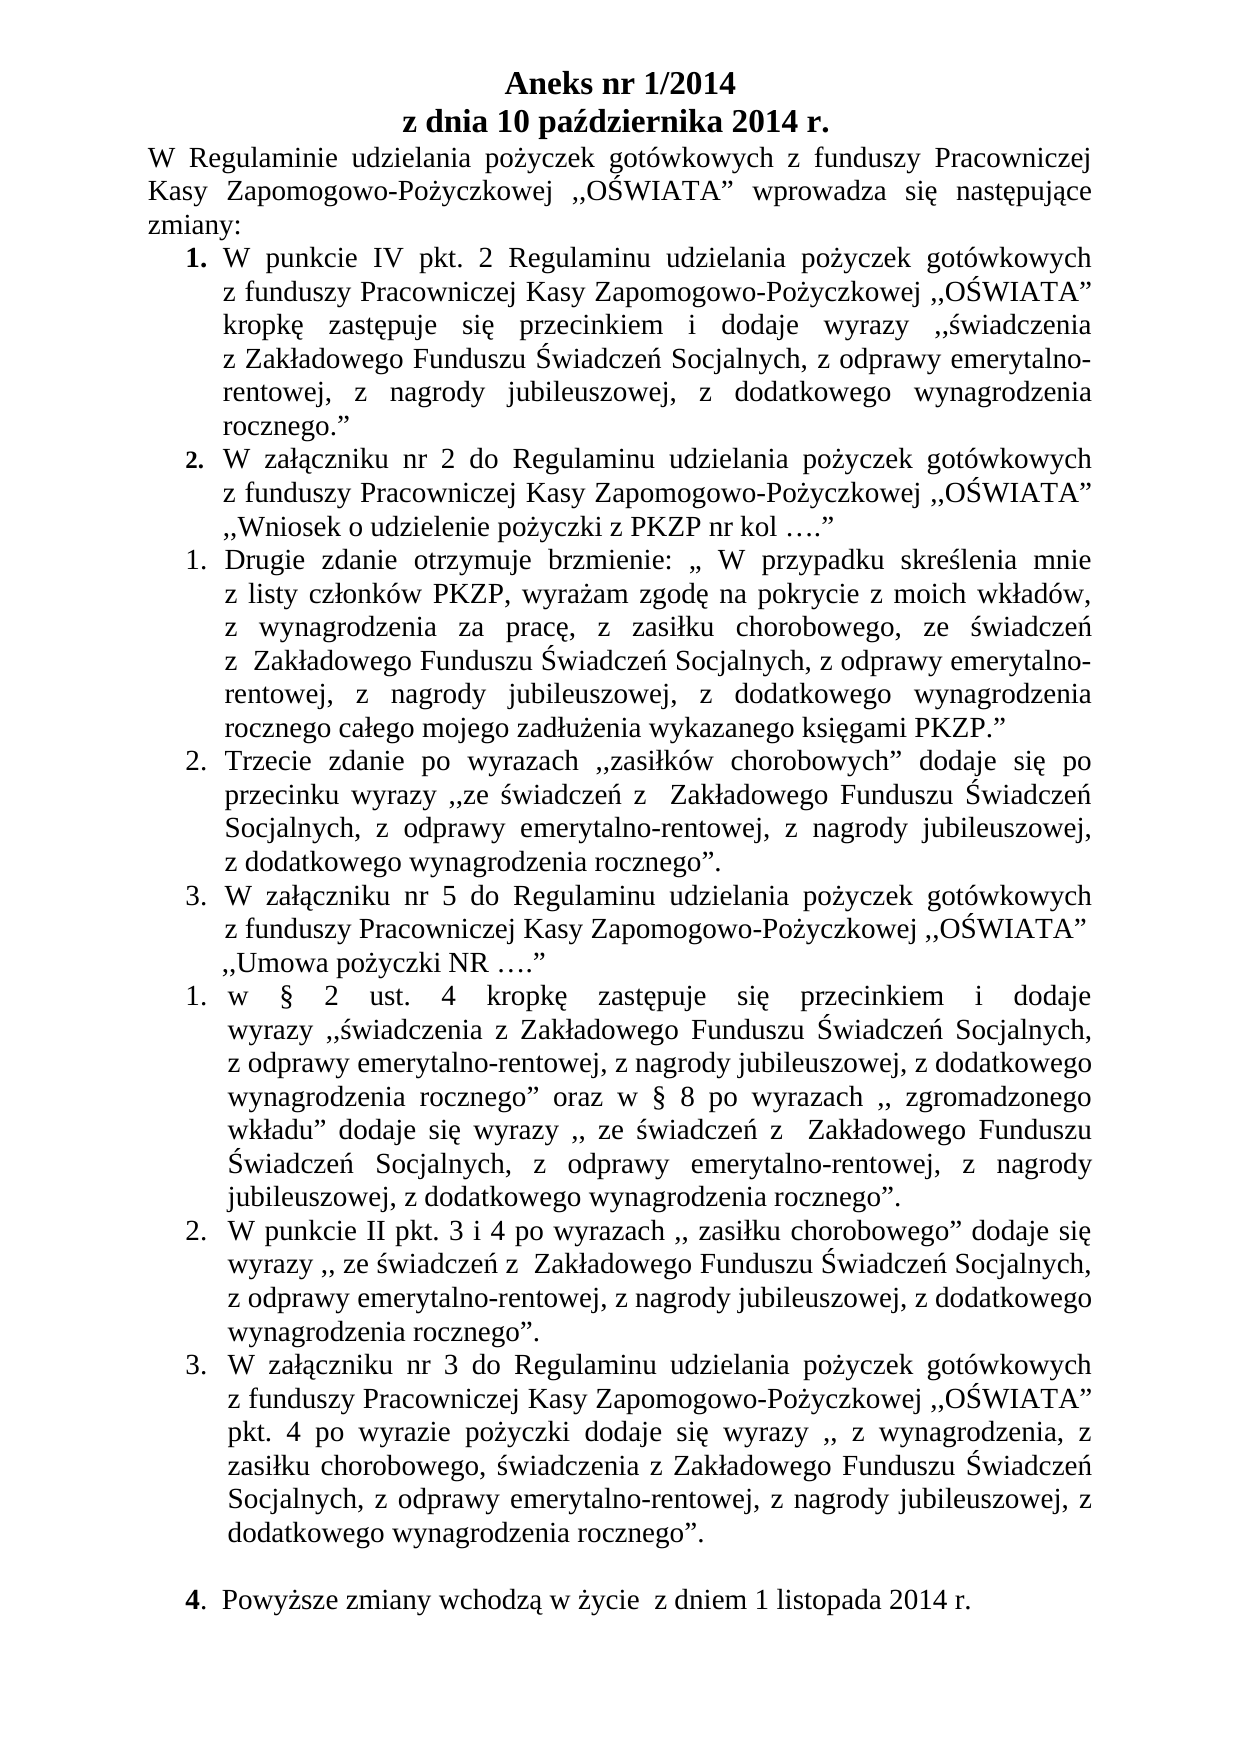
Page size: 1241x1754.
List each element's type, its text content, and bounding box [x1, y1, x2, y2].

text z dnia 10 października 2014 r. [148, 101, 1092, 140]
list w § 2 ust. 4 kropkę zastępuje się przecinkiem i dodaje wyrazy ,,świadczenia z Zakładowego Funduszu Świadczeń Socjalnych, z odprawy emerytalno-rentowej, z nagrody jubileuszowej, z dodatkowego wynagrodzenia rocznego” oraz w § 8 po wyrazach ,, zgromadzonego wkładu” dodaje się wyrazy ,, ze świadczeń z Zakładowego Funduszu Świadczeń Socjalnych, z odprawy emerytalno-rentowej, z nagrody jubileuszowej, z dodatkowego wynagrodzenia rocznego”. [185, 978, 1092, 1213]
list Trzecie zdanie po wyrazach ,,zasiłków chorobowych” dodaje się po przecinku wyrazy ,,ze świadczeń z Zakładowego Funduszu Świadczeń Socjalnych, z odprawy emerytalno-rentowej, z nagrody jubileuszowej, z dodatkowego wynagrodzenia rocznego”. [185, 743, 1092, 878]
list W załączniku nr 2 do Regulaminu udzielania pożyczek gotówkowych z funduszy Pracowniczej Kasy Zapomogowo-Pożyczkowej ,,OŚWIATA” ,,Wniosek o udzielenie pożyczki z PKZP nr kol ….” [185, 442, 1092, 542]
list W punkcie IV pkt. 2 Regulaminu udzielania pożyczek gotówkowych z funduszy Pracowniczej Kasy Zapomogowo-Pożyczkowej ,,OŚWIATA” kropkę zastępuje się przecinkiem i dodaje wyrazy ,,świadczenia z Zakładowego Funduszu Świadczeń Socjalnych, z odprawy emerytalno-rentowej, z nagrody jubileuszowej, z dodatkowego wynagrodzenia rocznego.” [185, 240, 1092, 442]
text ,,Umowa pożyczki NR ….” [185, 945, 1092, 978]
list W załączniku nr 5 do Regulaminu udzielania pożyczek gotówkowych z funduszy Pracowniczej Kasy Zapomogowo-Pożyczkowej ,,OŚWIATA” [185, 878, 1092, 945]
list Drugie zdanie otrzymuje brzmienie: „ W przypadku skreślenia mnie z listy członków PKZP, wyrażam zgodę na pokrycie z moich wkładów, z wynagrodzenia za pracę, z zasiłku chorobowego, ze świadczeń z Zakładowego Funduszu Świadczeń Socjalnych, z odprawy emerytalno-rentowej, z nagrody jubileuszowej, z dodatkowego wynagrodzenia rocznego całego mojego zadłużenia wykazanego księgami PKZP.” [185, 542, 1092, 743]
list W punkcie II pkt. 3 i 4 po wyrazach ,, zasiłku chorobowego” dodaje się wyrazy ,, ze świadczeń z Zakładowego Funduszu Świadczeń Socjalnych, z odprawy emerytalno-rentowej, z nagrody jubileuszowej, z dodatkowego wynagrodzenia rocznego”. [185, 1213, 1092, 1347]
text W Regulaminie udzielania pożyczek gotówkowych z funduszy Pracowniczej Kasy Zapomogowo-Pożyczkowej ,,OŚWIATA” wprowadza się następujące zmiany: [148, 140, 1092, 240]
text Aneks nr 1/2014 [148, 63, 1092, 101]
text 4. Powyższe zmiany wchodzą w życie z dniem 1 listopada 2014 r. [185, 1582, 1092, 1616]
list W załączniku nr 3 do Regulaminu udzielania pożyczek gotówkowych z funduszy Pracowniczej Kasy Zapomogowo-Pożyczkowej ,,OŚWIATA” pkt. 4 po wyrazie pożyczki dodaje się wyrazy ,, z wynagrodzenia, z zasiłku chorobowego, świadczenia z Zakładowego Funduszu Świadczeń Socjalnych, z odprawy emerytalno-rentowej, z nagrody jubileuszowej, z dodatkowego wynagrodzenia rocznego”. [185, 1347, 1092, 1548]
